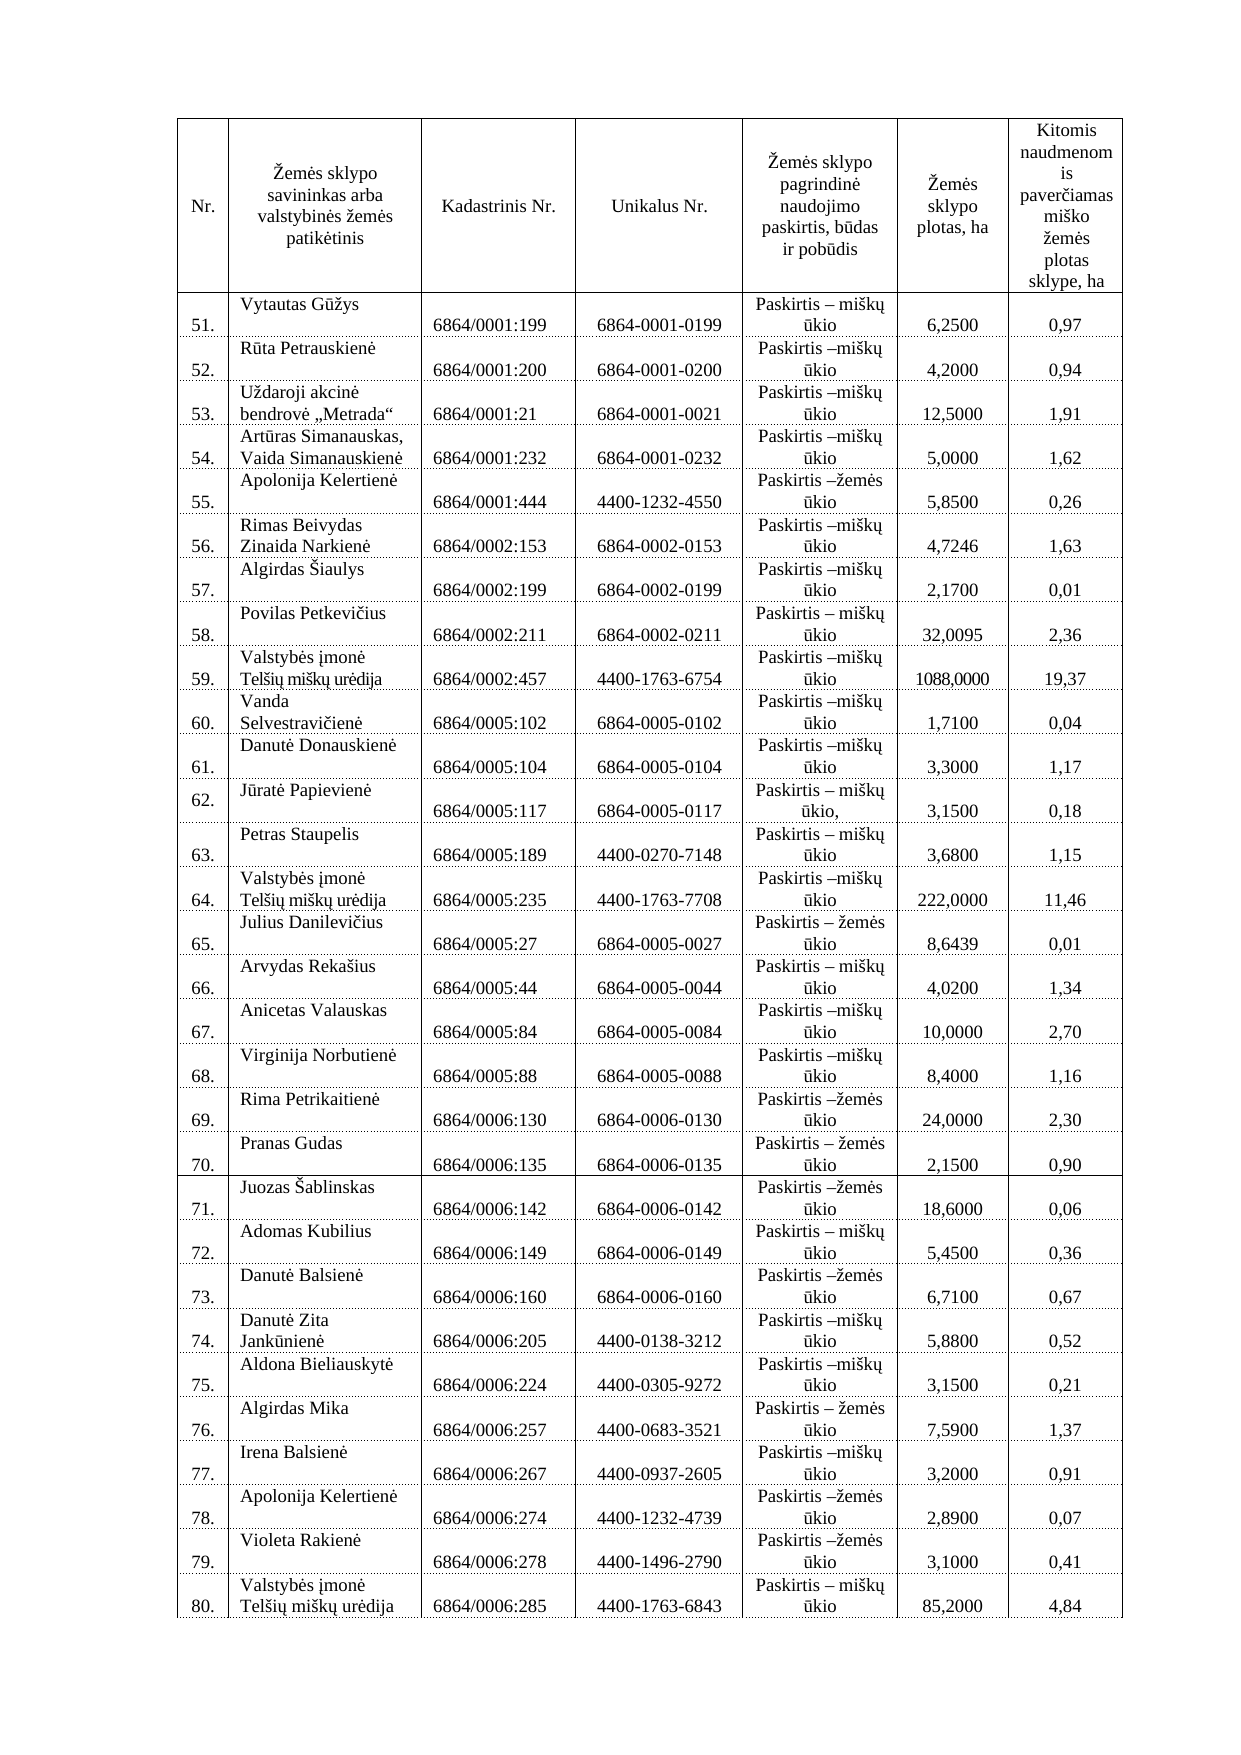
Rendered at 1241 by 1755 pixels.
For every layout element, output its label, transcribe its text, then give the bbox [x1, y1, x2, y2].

table_cell 6864/0006:278 [422, 1528, 575, 1572]
table_cell Arvydas Rekašius [229, 954, 421, 998]
table_cell 5,4500 [898, 1219, 1008, 1263]
table_cell 75. [178, 1352, 228, 1396]
table_cell 6864/0002:199 [422, 557, 575, 601]
table_cell 0,26 [1009, 468, 1122, 512]
table_cell Paskirtis –miškų ūkio [743, 1308, 897, 1352]
table_cell 78. [178, 1484, 228, 1528]
table_cell 4400-0937-2605 [576, 1440, 742, 1484]
table_cell 6864-0005-0102 [576, 689, 742, 733]
table_cell 6864-0005-0088 [576, 1043, 742, 1087]
table_cell 6864-0005-0104 [576, 733, 742, 777]
table_cell 76. [178, 1396, 228, 1440]
table_cell 2,1700 [898, 557, 1008, 601]
table_cell Paskirtis –miškų ūkio [743, 1440, 897, 1484]
table_cell Paskirtis – miškų ūkio [743, 1219, 897, 1263]
table_cell 51. [178, 293, 228, 336]
table_cell Anicetas Valauskas [229, 998, 421, 1042]
table_cell 0,91 [1009, 1440, 1122, 1484]
table_cell Paskirtis –žemės ūkio [743, 468, 897, 512]
table_cell Virginija Norbutienė [229, 1043, 421, 1087]
table_cell 52. [178, 336, 228, 380]
table_cell 6864/0001:232 [422, 424, 575, 468]
table_cell 64. [178, 866, 228, 910]
table_cell 6864/0001:21 [422, 380, 575, 424]
table_header Kitomis naudmenomis paverčiamas miško žemės plotas sklype, ha [1009, 119, 1122, 292]
table_cell 1,16 [1009, 1043, 1122, 1087]
table_cell 57. [178, 557, 228, 601]
table_cell 65. [178, 910, 228, 954]
table_cell 85,2000 [898, 1573, 1008, 1617]
table_cell Paskirtis –miškų ūkio [743, 380, 897, 424]
table_cell 6864-0002-0199 [576, 557, 742, 601]
table_cell 4400-1763-6843 [576, 1573, 742, 1617]
table_cell 6864-0006-0149 [576, 1219, 742, 1263]
table_cell 3,1500 [898, 1352, 1008, 1396]
table_cell Valstybės įmonė Telšių miškų urėdija [229, 1573, 421, 1617]
table_cell 6864-0006-0135 [576, 1131, 742, 1175]
table_cell Paskirtis –žemės ūkio [743, 1176, 897, 1219]
table_cell 1,7100 [898, 689, 1008, 733]
table_cell 6,7100 [898, 1263, 1008, 1307]
table_cell 6864/0006:160 [422, 1263, 575, 1307]
table_cell Povilas Petkevičius [229, 601, 421, 645]
table_cell 6864/0005:27 [422, 910, 575, 954]
table_cell Paskirtis –miškų ūkio [743, 1352, 897, 1396]
table_cell 6864/0002:153 [422, 513, 575, 557]
table_cell 79. [178, 1528, 228, 1572]
table_cell 6,2500 [898, 293, 1008, 336]
table_cell Paskirtis –miškų ūkio [743, 645, 897, 689]
table_cell Apolonija Kelertienė [229, 468, 421, 512]
table_cell 0,36 [1009, 1219, 1122, 1263]
table_cell 0,41 [1009, 1528, 1122, 1572]
table_cell Paskirtis –miškų ūkio [743, 424, 897, 468]
table_cell 3,6800 [898, 822, 1008, 866]
table_cell Paskirtis –miškų ūkio [743, 336, 897, 380]
table_cell 6864/0005:117 [422, 778, 575, 822]
table_cell 4400-1232-4550 [576, 468, 742, 512]
table_cell 19,37 [1009, 645, 1122, 689]
table_cell 6864/0006:142 [422, 1176, 575, 1219]
table_cell 0,18 [1009, 778, 1122, 822]
table_cell 63. [178, 822, 228, 866]
table_cell 6864/0006:135 [422, 1131, 575, 1175]
table_cell 55. [178, 468, 228, 512]
table_cell Paskirtis –žemės ūkio [743, 1484, 897, 1528]
table_cell 24,0000 [898, 1087, 1008, 1131]
table_cell Paskirtis –miškų ūkio [743, 1043, 897, 1087]
table_cell 6864/0006:274 [422, 1484, 575, 1528]
table_header Žemės sklypo pagrindinė naudojimo paskirtis, būdas ir pobūdis [743, 119, 897, 292]
table_cell 0,90 [1009, 1131, 1122, 1175]
table_cell 1,63 [1009, 513, 1122, 557]
table_cell 6864/0005:102 [422, 689, 575, 733]
table_cell 3,3000 [898, 733, 1008, 777]
table_cell 71. [178, 1176, 228, 1219]
table_cell 1,17 [1009, 733, 1122, 777]
table_cell Algirdas Šiaulys [229, 557, 421, 601]
table_cell Rūta Petrauskienė [229, 336, 421, 380]
table_cell 74. [178, 1308, 228, 1352]
table_cell Algirdas Mika [229, 1396, 421, 1440]
table_cell Uždaroji akcinė bendrovė „Metrada“ [229, 380, 421, 424]
table_cell 5,0000 [898, 424, 1008, 468]
table_cell Paskirtis –žemės ūkio [743, 1528, 897, 1572]
table_cell 6864/0005:235 [422, 866, 575, 910]
table_cell Violeta Rakienė [229, 1528, 421, 1572]
table_cell 3,1500 [898, 778, 1008, 822]
table_cell Vanda Selvestravičienė [229, 689, 421, 733]
table_cell 6864/0002:211 [422, 601, 575, 645]
table_cell 6864/0006:285 [422, 1573, 575, 1617]
table_cell 4400-0270-7148 [576, 822, 742, 866]
table_cell 6864-0006-0130 [576, 1087, 742, 1131]
table_cell 6864/0001:200 [422, 336, 575, 380]
table_cell 53. [178, 380, 228, 424]
table_cell 11,46 [1009, 866, 1122, 910]
table_cell Paskirtis –miškų ūkio [743, 998, 897, 1042]
table_cell 222,0000 [898, 866, 1008, 910]
table_cell 6864/0006:205 [422, 1308, 575, 1352]
table_cell 2,1500 [898, 1131, 1008, 1175]
table_cell 6864-0005-0117 [576, 778, 742, 822]
table_cell 2,36 [1009, 601, 1122, 645]
table_cell Paskirtis – miškų ūkio [743, 1573, 897, 1617]
table_cell 54. [178, 424, 228, 468]
table_cell 3,2000 [898, 1440, 1008, 1484]
table_cell Danutė Zita Jankūnienė [229, 1308, 421, 1352]
table_cell 68. [178, 1043, 228, 1087]
table_cell 6864-0002-0153 [576, 513, 742, 557]
table_cell 5,8500 [898, 468, 1008, 512]
table_cell 7,5900 [898, 1396, 1008, 1440]
table_cell 59. [178, 645, 228, 689]
table_cell Paskirtis –miškų ūkio [743, 689, 897, 733]
table_cell 4400-0305-9272 [576, 1352, 742, 1396]
table_cell 6864-0006-0142 [576, 1176, 742, 1219]
table_cell Paskirtis – žemės ūkio [743, 1396, 897, 1440]
table_cell 4400-1496-2790 [576, 1528, 742, 1572]
table_cell 6864/0005:189 [422, 822, 575, 866]
table_cell Pranas Gudas [229, 1131, 421, 1175]
table_cell 66. [178, 954, 228, 998]
table_cell 1,37 [1009, 1396, 1122, 1440]
table_cell 1,34 [1009, 954, 1122, 998]
table_cell 60. [178, 689, 228, 733]
table_cell Juozas Šablinskas [229, 1176, 421, 1219]
table_cell 72. [178, 1219, 228, 1263]
table_cell 3,1000 [898, 1528, 1008, 1572]
table_cell 69. [178, 1087, 228, 1131]
table_cell 2,30 [1009, 1087, 1122, 1131]
table_cell Paskirtis – miškų ūkio [743, 954, 897, 998]
table_cell 6864/0005:84 [422, 998, 575, 1042]
table_cell 4400-0138-3212 [576, 1308, 742, 1352]
table_cell 0,04 [1009, 689, 1122, 733]
table_cell 5,8800 [898, 1308, 1008, 1352]
table_cell 0,01 [1009, 557, 1122, 601]
table_cell 2,70 [1009, 998, 1122, 1042]
table_cell 6864-0005-0084 [576, 998, 742, 1042]
table_cell 0,52 [1009, 1308, 1122, 1352]
table_cell 6864-0006-0160 [576, 1263, 742, 1307]
table_cell 6864/0006:224 [422, 1352, 575, 1396]
table_cell 8,6439 [898, 910, 1008, 954]
table_cell 6864-0005-0044 [576, 954, 742, 998]
table_cell 32,0095 [898, 601, 1008, 645]
table_cell 6864/0006:149 [422, 1219, 575, 1263]
table_cell Paskirtis – miškų ūkio [743, 601, 897, 645]
table_cell Paskirtis – miškų ūkio, [743, 778, 897, 822]
table_cell 6864/0001:199 [422, 293, 575, 336]
table_cell 80. [178, 1573, 228, 1617]
table_cell Vytautas Gūžys [229, 293, 421, 336]
table_cell 73. [178, 1263, 228, 1307]
table_cell 6864/0002:457 [422, 645, 575, 689]
table_cell Paskirtis – miškų ūkio [743, 822, 897, 866]
table_cell 6864/0001:444 [422, 468, 575, 512]
table_cell 1,62 [1009, 424, 1122, 468]
table_cell 0,07 [1009, 1484, 1122, 1528]
table_cell 1,91 [1009, 380, 1122, 424]
table_header Kadastrinis Nr. [422, 119, 575, 292]
table_cell 6864/0005:88 [422, 1043, 575, 1087]
table_cell Danutė Donauskienė [229, 733, 421, 777]
table_cell 6864-0002-0211 [576, 601, 742, 645]
table_cell Aldona Bieliauskytė [229, 1352, 421, 1396]
table_cell 61. [178, 733, 228, 777]
table_cell Paskirtis – žemės ūkio [743, 1131, 897, 1175]
table_cell 0,06 [1009, 1176, 1122, 1219]
table_cell Paskirtis –miškų ūkio [743, 513, 897, 557]
table_cell 4,84 [1009, 1573, 1122, 1617]
table_cell Paskirtis – miškų ūkio [743, 293, 897, 336]
table_cell 56. [178, 513, 228, 557]
table_cell 6864-0001-0021 [576, 380, 742, 424]
table_cell Paskirtis – žemės ūkio [743, 910, 897, 954]
table_cell 6864-0001-0200 [576, 336, 742, 380]
table_cell 6864-0001-0199 [576, 293, 742, 336]
table_cell Paskirtis –miškų ūkio [743, 866, 897, 910]
table_cell 0,67 [1009, 1263, 1122, 1307]
table_header Nr. [178, 119, 228, 292]
table_cell 4,0200 [898, 954, 1008, 998]
table_header Unikalus Nr. [576, 119, 742, 292]
table_header Žemės sklypo plotas, ha [898, 119, 1008, 292]
table_cell Danutė Balsienė [229, 1263, 421, 1307]
table_cell 18,6000 [898, 1176, 1008, 1219]
table_cell Adomas Kubilius [229, 1219, 421, 1263]
table_cell 0,01 [1009, 910, 1122, 954]
table_cell 6864-0001-0232 [576, 424, 742, 468]
table_cell Valstybės įmonė Telšių miškų urėdija [229, 866, 421, 910]
table_cell 12,5000 [898, 380, 1008, 424]
table_cell Paskirtis –žemės ūkio [743, 1263, 897, 1307]
table_cell 77. [178, 1440, 228, 1484]
table_cell 1088,0000 [898, 645, 1008, 689]
table_cell Rima Petrikaitienė [229, 1087, 421, 1131]
table_cell 0,97 [1009, 293, 1122, 336]
table_cell 6864/0006:267 [422, 1440, 575, 1484]
table_cell 58. [178, 601, 228, 645]
table_cell 4400-1763-7708 [576, 866, 742, 910]
table_cell Petras Staupelis [229, 822, 421, 866]
table_cell Irena Balsienė [229, 1440, 421, 1484]
table_cell 0,21 [1009, 1352, 1122, 1396]
table_cell 0,94 [1009, 336, 1122, 380]
table_cell Paskirtis –miškų ūkio [743, 557, 897, 601]
table_cell 1,15 [1009, 822, 1122, 866]
table_cell 4,2000 [898, 336, 1008, 380]
table_cell 6864/0006:130 [422, 1087, 575, 1131]
table_cell Paskirtis –žemės ūkio [743, 1087, 897, 1131]
table_cell Jūratė Papievienė [229, 778, 421, 822]
table_cell 6864/0005:44 [422, 954, 575, 998]
table_cell Julius Danilevičius [229, 910, 421, 954]
table_cell Valstybės įmonė Telšių miškų urėdija [229, 645, 421, 689]
table_cell Apolonija Kelertienė [229, 1484, 421, 1528]
table_cell 67. [178, 998, 228, 1042]
table_cell 8,4000 [898, 1043, 1008, 1087]
table_header Žemės sklypo savininkas arba valstybinės žemės patikėtinis [229, 119, 421, 292]
table_cell 70. [178, 1131, 228, 1175]
table_cell 4,7246 [898, 513, 1008, 557]
table_cell 2,8900 [898, 1484, 1008, 1528]
table_cell 6864-0005-0027 [576, 910, 742, 954]
table_cell 4400-1232-4739 [576, 1484, 742, 1528]
table_cell 6864/0006:257 [422, 1396, 575, 1440]
table_cell 62. [178, 778, 228, 822]
table_cell Rimas Beivydas Zinaida Narkienė [229, 513, 421, 557]
table_cell 6864/0005:104 [422, 733, 575, 777]
table_cell 4400-0683-3521 [576, 1396, 742, 1440]
table_cell 10,0000 [898, 998, 1008, 1042]
table_cell Artūras Simanauskas, Vaida Simanauskienė [229, 424, 421, 468]
table_cell 4400-1763-6754 [576, 645, 742, 689]
table_cell Paskirtis –miškų ūkio [743, 733, 897, 777]
